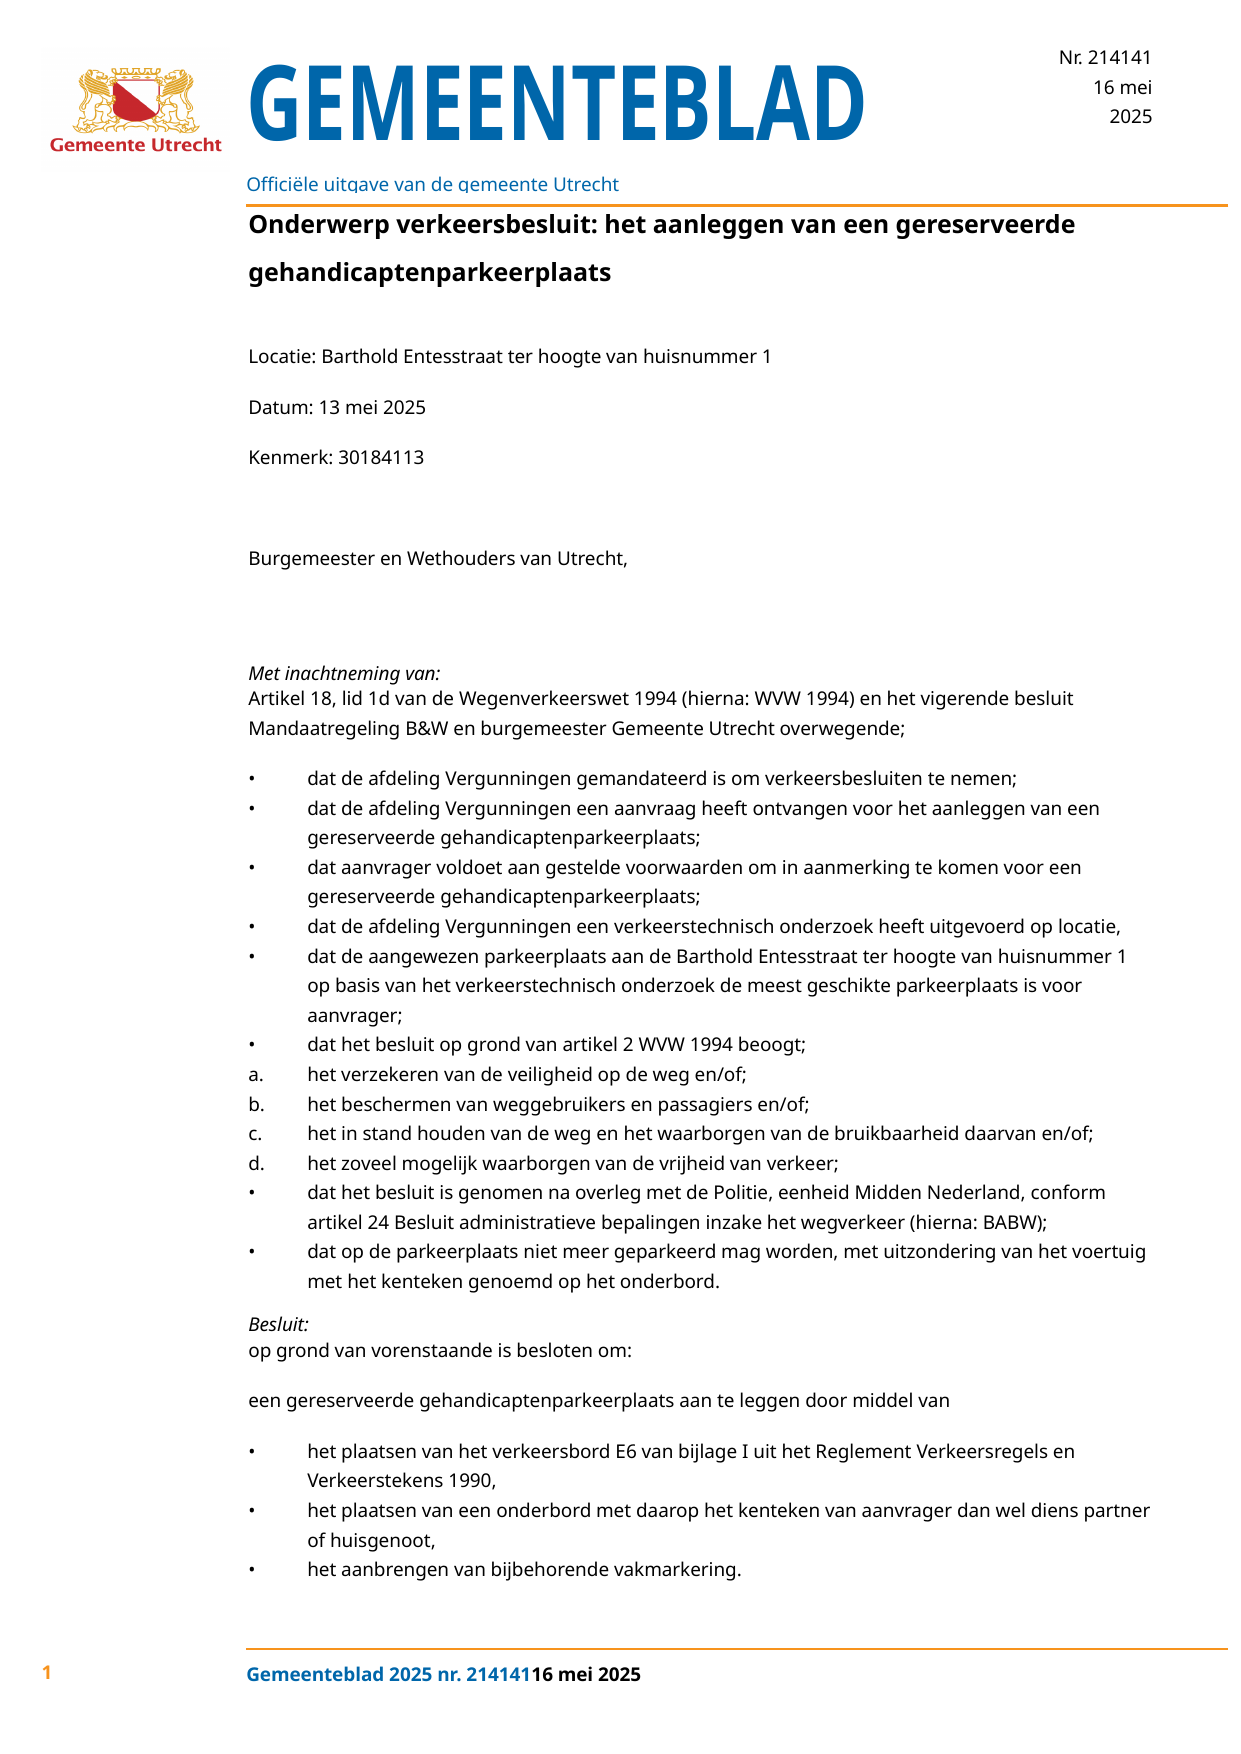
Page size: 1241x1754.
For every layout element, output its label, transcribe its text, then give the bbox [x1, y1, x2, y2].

list het in stand houden van de weg en het waarborgen van de bruikbaarheid daarvan en/of; [248, 1120, 1152, 1146]
list dat op de parkeerplaats niet meer geparkeerd mag worden, met uitzondering van het voertuig met het kenteken genoemd op het onderbord. [248, 1239, 1152, 1294]
list het verzekeren van de veiligheid op de weg en/of; [248, 1061, 1152, 1087]
list dat het besluit is genomen na overleg met de Politie, eenheid Midden Nederland, conform artikel 24 Besluit administratieve bepalingen inzake het wegverkeer (hierna: BABW); [248, 1179, 1152, 1235]
list dat het besluit op grond van artikel 2 WVW 1994 beoogt; [248, 1032, 1152, 1057]
text Besluit: [248, 1311, 1152, 1337]
list het zoveel mogelijk waarborgen van de vrijheid van verkeer; [248, 1150, 1152, 1176]
text Burgemeester en Wethouders van Utrecht, [248, 545, 1152, 571]
text een gereserveerde gehandicaptenparkeerplaats aan te leggen door middel van [248, 1388, 1152, 1413]
list het beschermen van weggebruikers en passagiers en/of; [248, 1091, 1152, 1117]
list het plaatsen van het verkeersbord E6 van bijlage I uit het Reglement Verkeersregels en Verkeerstekens 1990, [248, 1438, 1152, 1493]
list dat de aangewezen parkeerplaats aan de Barthold Entesstraat ter hoogte van huisnummer 1 op basis van het verkeerstechnisch onderzoek de meest geschikte parkeerplaats is voor aanvrager; [248, 943, 1152, 1028]
list dat de afdeling Vergunningen een verkeerstechnisch onderzoek heeft uitgevoerd op locatie, [248, 913, 1152, 939]
text Artikel 18, lid 1d van de Wegenverkeerswet 1994 (hierna: WVW 1994) en het vigerende besluit Mandaatregeling B&W en burgemeester Gemeente Utrecht overwegende; [248, 685, 1152, 741]
list dat de afdeling Vergunningen gemandateerd is om verkeersbesluiten te nemen; [248, 765, 1152, 791]
text Kenmerk: 30184113 [248, 444, 1152, 470]
text op grond van vorenstaande is besloten om: [248, 1337, 1152, 1363]
list dat aanvrager voldoet aan gestelde voorwaarden om in aanmerking te komen voor een gereserveerde gehandicaptenparkeerplaats; [248, 854, 1152, 909]
list het plaatsen van een onderbord met daarop het kenteken van aanvrager dan wel diens partner of huisgenoot, [248, 1497, 1152, 1552]
list het aanbrengen van bijbehorende vakmarkering. [248, 1556, 1152, 1582]
text Datum: 13 mei 2025 [248, 394, 1152, 420]
text Met inachtneming van: [248, 660, 1152, 685]
picture [41, 47, 231, 172]
list dat de afdeling Vergunningen een aanvraag heeft ontvangen voor het aanleggen van een gereserveerde gehandicaptenparkeerplaats; [248, 795, 1152, 850]
text Onderwerp verkeersbesluit: het aanleggen van een gereserveerde gehandicaptenparkeerplaats [248, 207, 1152, 288]
text Locatie: Barthold Entesstraat ter hoogte van huisnummer 1 [248, 344, 1152, 369]
